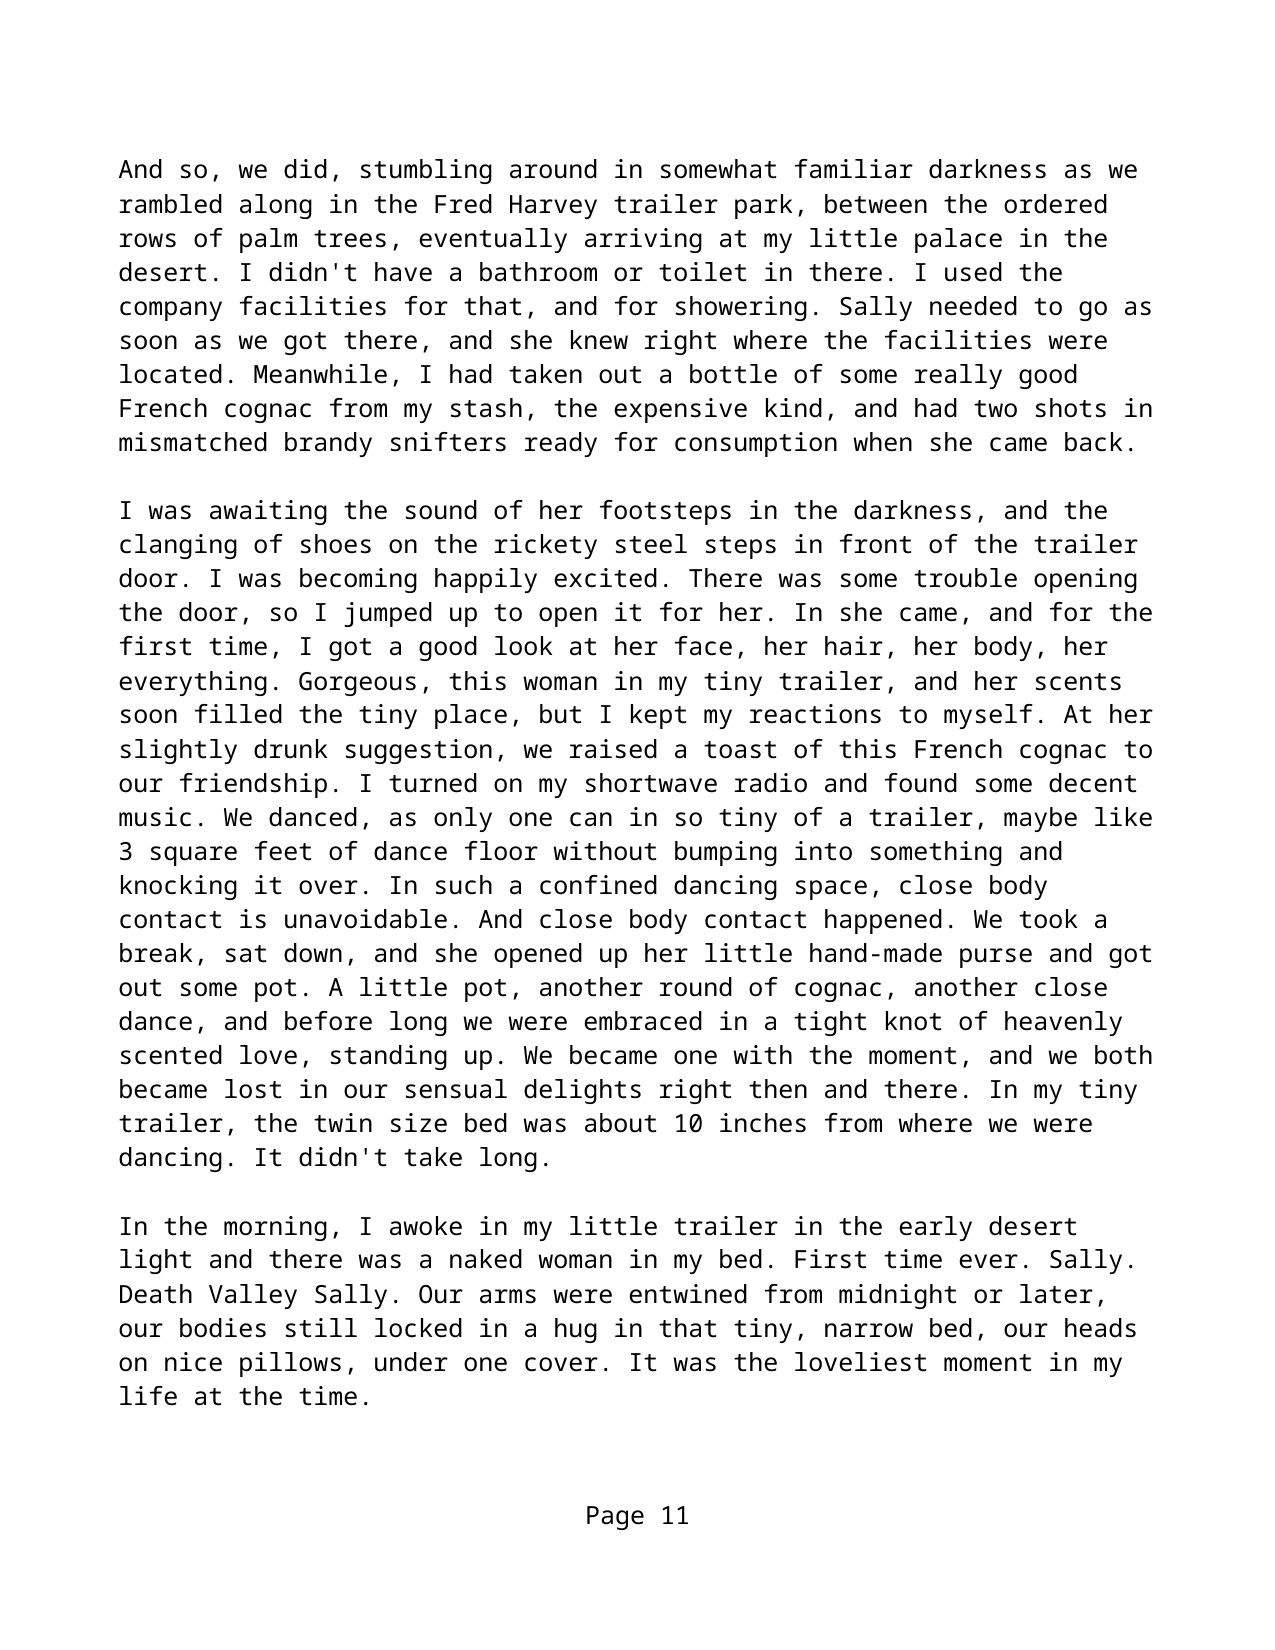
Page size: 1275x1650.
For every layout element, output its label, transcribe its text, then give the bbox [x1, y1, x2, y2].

text I was awaiting the sound of her footsteps in the darkness, and the clanging of shoes on the rickety steel steps in front of the trailer door. I was becoming happily excited. There was some trouble opening the door, so I jumped up to open it for her. In she came, and for the first time, I got a good look at her face, her hair, her body, her everything. Gorgeous, this woman in my tiny trailer, and her scents soon filled the tiny place, but I kept my reactions to myself. At her slightly drunk suggestion, we raised a toast of this French cognac to our friendship. I turned on my shortwave radio and found some decent music. We danced, as only one can in so tiny of a trailer, maybe like 3 square feet of dance floor without bumping into something and knocking it over. In such a confined dancing space, close body contact is unavoidable. And close body contact happened. We took a break, sat down, and she opened up her little hand-made purse and got out some pot. A little pot, another round of cognac, another close dance, and before long we were embraced in a tight knot of heavenly scented love, standing up. We became one with the moment, and we both became lost in our sensual delights right then and there. In my tiny trailer, the twin size bed was about 10 inches from where we were dancing. It didn't take long. [118, 493, 1157, 1174]
text In the morning, I awoke in my little trailer in the early desert light and there was a naked woman in my bed. First time ever. Sally. Death Valley Sally. Our arms were entwined from midnight or later, our bodies still locked in a hug in that tiny, narrow bed, our heads on nice pillows, under one cover. It was the loveliest moment in my life at the time. [118, 1208, 1157, 1412]
text And so, we did, stumbling around in somewhat familiar darkness as we rambled along in the Fred Harvey trailer park, between the ordered rows of palm trees, eventually arriving at my little palace in the desert. I didn't have a bathroom or toilet in there. I used the company facilities for that, and for showering. Sally needed to go as soon as we got there, and she knew right where the facilities were located. Meanwhile, I had taken out a bottle of some really good French cognac from my stash, the expensive kind, and had two shots in mismatched brandy snifters ready for consumption when she came back. [118, 152, 1157, 459]
